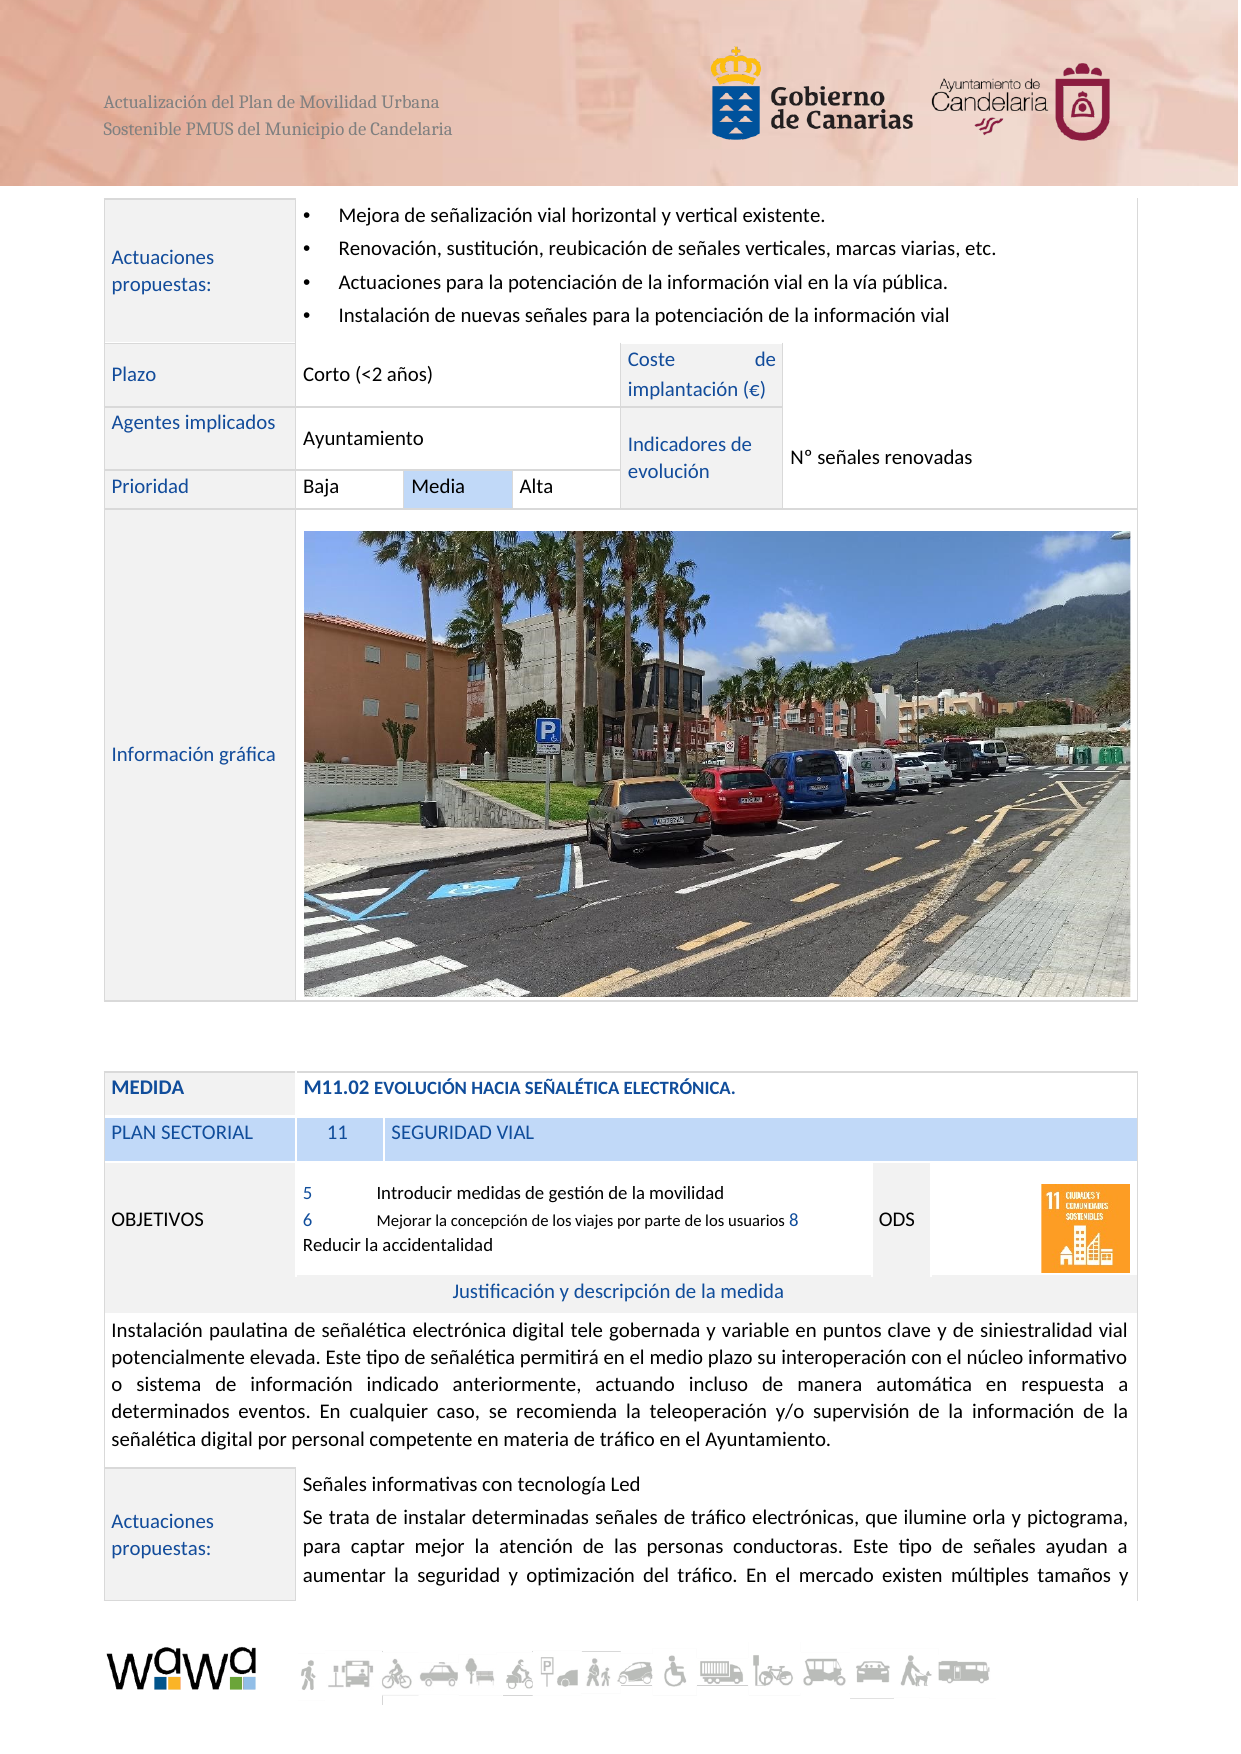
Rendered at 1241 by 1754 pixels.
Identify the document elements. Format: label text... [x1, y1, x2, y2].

table_cell Indicadores de evolución [621, 408, 782, 508]
table_cell Plazo [105, 344, 295, 406]
table_cell Nº señales renovadas [783, 408, 1137, 508]
table_cell ODS [873, 1163, 930, 1275]
table_cell Prioridad [105, 471, 295, 508]
table_cell Información gráfica [105, 510, 295, 1000]
table_header MEDIDA [105, 1073, 295, 1115]
table_cell Corto (<2 años) [296, 344, 620, 406]
table_cell Alta [513, 471, 620, 508]
table_cell Baja [296, 471, 403, 508]
table_cell Ayuntamiento [296, 408, 620, 469]
table_cell Media [404, 471, 512, 508]
table_cell [296, 510, 1137, 1000]
table_cell Señales informativas con tecnología Led Se trata de instalar determinadas señales de tráfico electrónicas, que ilumine orla y pictograma, para captar mejor la atención de las personas conductoras. Este tipo de señales ayudan a aumentar la seguridad y optimización del tráfico. En el mercado existen múltiples tamaños y [296, 1469, 1137, 1600]
table_cell OBJETIVOS [105, 1163, 295, 1275]
table_cell Mejora de señalización vial horizontal y vertical existente. Renovación, sustitución, reubicación de señales verticales, marcas viarias, etc. Actuaciones para la potenciación de la información vial en la vía pública. Instalación de nuevas señales para la potenciación de la información vial [296, 200, 1137, 342]
table_cell [932, 1163, 1137, 1275]
table_cell Instalación paulatina de señalética electrónica digital tele gobernada y variable en puntos clave y de siniestralidad vial potencialmente elevada. Este tipo de señalética permitirá en el medio plazo su interoperación con el núcleo informativo o sistema de información indicado anteriormente, actuando incluso de manera automática en respuesta a determinados eventos. En cualquier caso, se recomienda la teleoperación y/o supervisión de la información de la señalética digital por personal competente en materia de tráfico en el Ayuntamiento. [105, 1316, 1137, 1467]
table_cell Justificación y descripción de la medida [105, 1277, 1137, 1313]
table_cell PLAN SECTORIAL [105, 1118, 295, 1161]
table_cell Actuaciones propuestas: [105, 1469, 295, 1600]
table_cell Actuaciones propuestas: [105, 200, 295, 342]
table_cell [783, 344, 1137, 406]
table_header M11.02 EVOLUCIÓN HACIA SEÑALÉTICA ELECTRÓNICA. [297, 1073, 1137, 1115]
table_cell SEGURIDAD VIAL [385, 1118, 1137, 1161]
table_cell 11 [297, 1118, 383, 1161]
table_cell Coste de implantación (€) [621, 344, 782, 406]
table_cell Agentes implicados [105, 408, 295, 469]
table_cell Introducir medidas de gestión de la movilidad Mejorar la concepción de los viajes por parte de los usuarios 8 Reducir la accidentalidad [297, 1163, 871, 1275]
